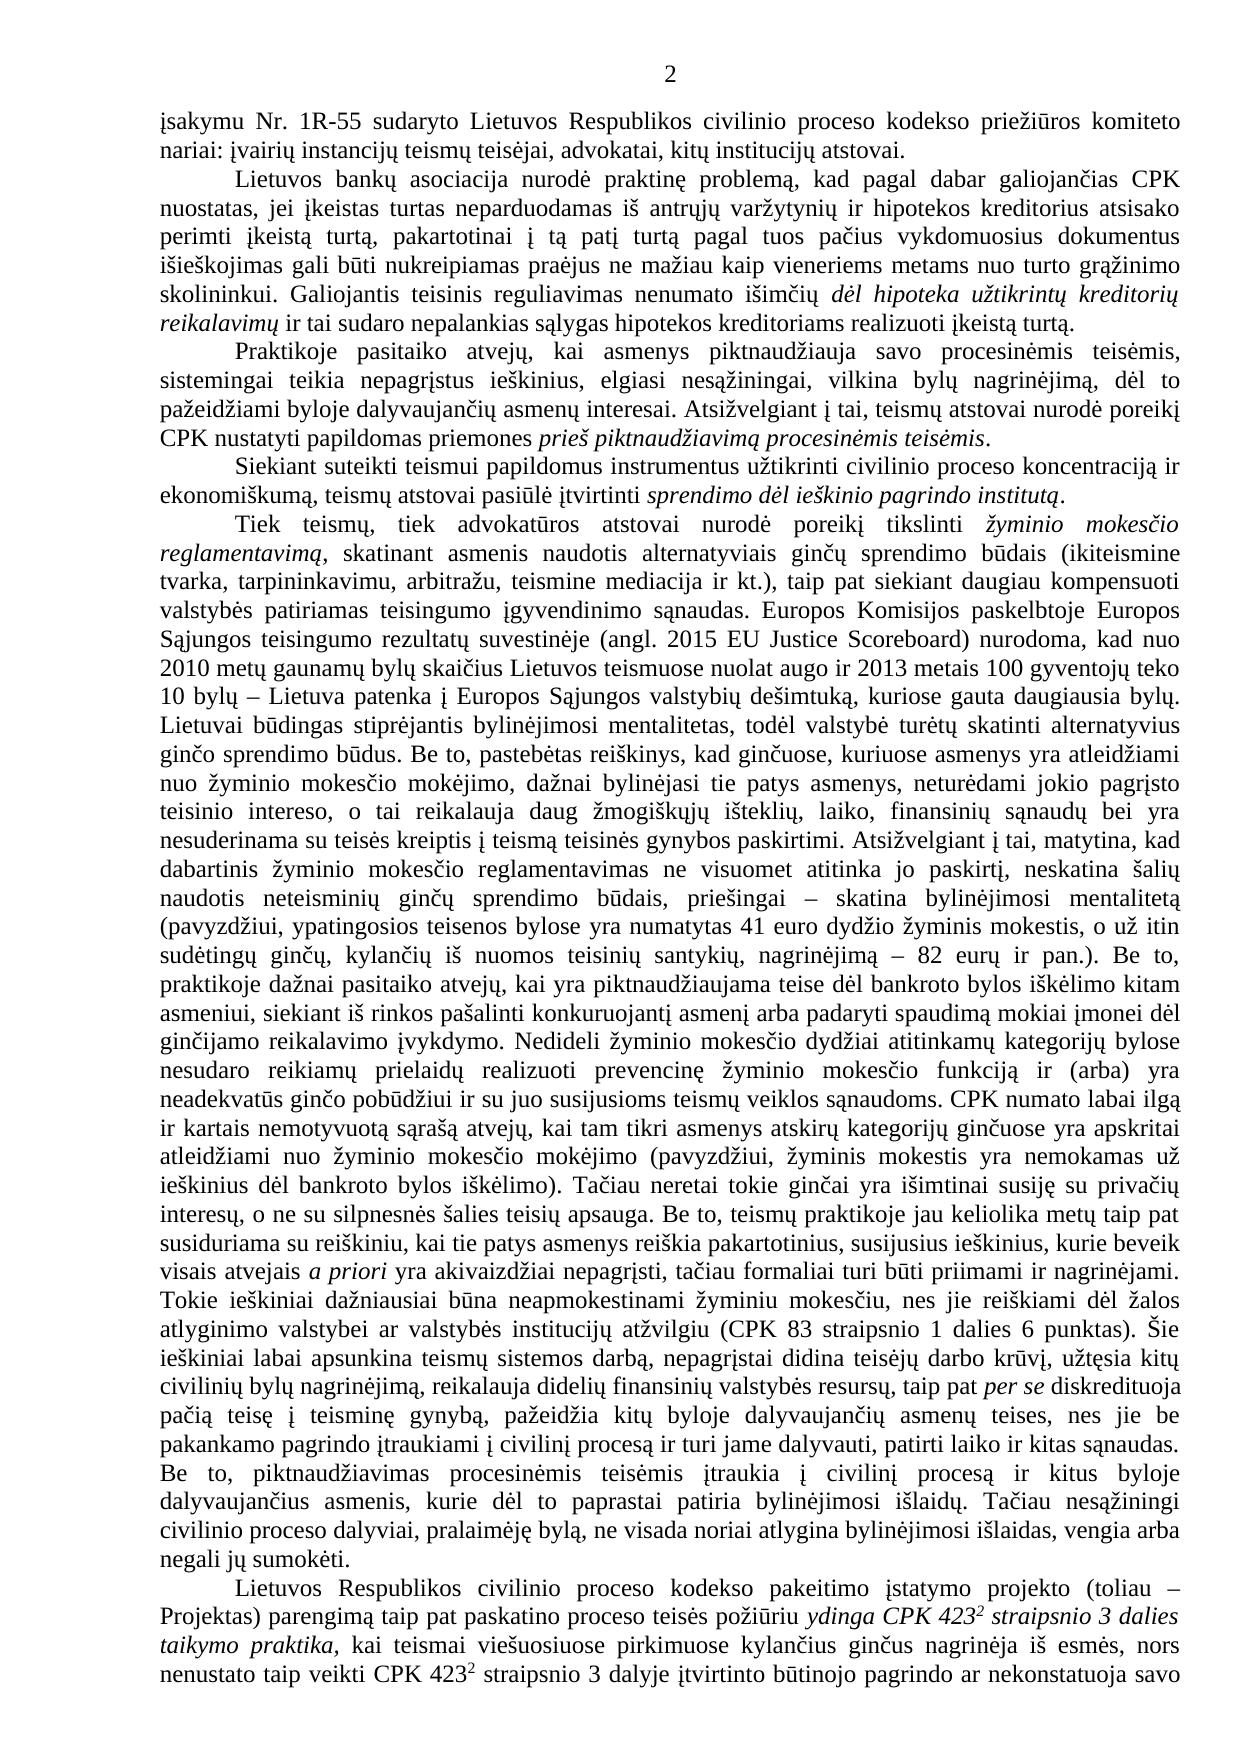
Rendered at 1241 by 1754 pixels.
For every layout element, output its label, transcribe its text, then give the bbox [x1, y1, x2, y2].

text Lietuvos Respublikos civilinio proceso kodekso pakeitimo įstatymo projekto (toliau – Projektas) parengimą taip pat paskatino proceso teisės požiūriu ydinga CPK 4232 straipsnio 3 dalies taikymo praktika, kai teismai viešuosiuose pirkimuose kylančius ginčus nagrinėja iš esmės, nors nenustato taip veikti CPK 4232 straipsnio 3 dalyje įtvirtinto būtinojo pagrindo ar nekonstatuoja savo [159, 1573, 1181, 1688]
text Praktikoje pasitaiko atvejų, kai asmenys piktnaudžiauja savo procesinėmis teisėmis, sistemingai teikia nepagrįstus ieškinius, elgiasi nesąžiningai, vilkina bylų nagrinėjimą, dėl to pažeidžiami byloje dalyvaujančių asmenų interesai. Atsižvelgiant į tai, teismų atstovai nurodė poreikį CPK nustatyti papildomas priemones prieš piktnaudžiavimą procesinėmis teisėmis. [159, 336, 1181, 451]
text Siekiant suteikti teismui papildomus instrumentus užtikrinti civilinio proceso koncentraciją ir ekonomiškumą, teismų atstovai pasiūlė įtvirtinti sprendimo dėl ieškinio pagrindo institutą. [159, 451, 1181, 509]
text įsakymu Nr. 1R-55 sudaryto Lietuvos Respublikos civilinio proceso kodekso priežiūros komiteto nariai: įvairių instancijų teismų teisėjai, advokatai, kitų institucijų atstovai. [159, 106, 1181, 164]
text Tiek teismų, tiek advokatūros atstovai nurodė poreikį tikslinti žyminio mokesčio reglamentavimą, skatinant asmenis naudotis alternatyviais ginčų sprendimo būdais (ikiteismine tvarka, tarpininkavimu, arbitražu, teismine mediacija ir kt.), taip pat siekiant daugiau kompensuoti valstybės patiriamas teisingumo įgyvendinimo sąnaudas. Europos Komisijos paskelbtoje Europos Sąjungos teisingumo rezultatų suvestinėje (angl. 2015 EU Justice Scoreboard) nurodoma, kad nuo 2010 metų gaunamų bylų skaičius Lietuvos teismuose nuolat augo ir 2013 metais 100 gyventojų teko 10 bylų – Lietuva patenka į Europos Sąjungos valstybių dešimtuką, kuriose gauta daugiausia bylų. Lietuvai būdingas stiprėjantis bylinėjimosi mentalitetas, todėl valstybė turėtų skatinti alternatyvius ginčo sprendimo būdus. Be to, pastebėtas reiškinys, kad ginčuose, kuriuose asmenys yra atleidžiami nuo žyminio mokesčio mokėjimo, dažnai bylinėjasi tie patys asmenys, neturėdami jokio pagrįsto teisinio intereso, o tai reikalauja daug žmogiškųjų išteklių, laiko, finansinių sąnaudų bei yra nesuderinama su teisės kreiptis į teismą teisinės gynybos paskirtimi. Atsižvelgiant į tai, matytina, kad dabartinis žyminio mokesčio reglamentavimas ne visuomet atitinka jo paskirtį, neskatina šalių naudotis neteisminių ginčų sprendimo būdais, priešingai – skatina bylinėjimosi mentalitetą (pavyzdžiui, ypatingosios teisenos bylose yra numatytas 41 euro dydžio žyminis mokestis, o už itin sudėtingų ginčų, kylančių iš nuomos teisinių santykių, nagrinėjimą – 82 eurų ir pan.). Be to, praktikoje dažnai pasitaiko atvejų, kai yra piktnaudžiaujama teise dėl bankroto bylos iškėlimo kitam asmeniui, siekiant iš rinkos pašalinti konkuruojantį asmenį arba padaryti spaudimą mokiai įmonei dėl ginčijamo reikalavimo įvykdymo. Nedideli žyminio mokesčio dydžiai atitinkamų kategorijų bylose nesudaro reikiamų prielaidų realizuoti prevencinę žyminio mokesčio funkciją ir (arba) yra neadekvatūs ginčo pobūdžiui ir su juo susijusioms teismų veiklos sąnaudoms. CPK numato labai ilgą ir kartais nemotyvuotą sąrašą atvejų, kai tam tikri asmenys atskirų kategorijų ginčuose yra apskritai atleidžiami nuo žyminio mokesčio mokėjimo (pavyzdžiui, žyminis mokestis yra nemokamas už ieškinius dėl bankroto bylos iškėlimo). Tačiau neretai tokie ginčai yra išimtinai susiję su privačių interesų, o ne su silpnesnės šalies teisių apsauga. Be to, teismų praktikoje jau keliolika metų taip pat susiduriama su reiškiniu, kai tie patys asmenys reiškia pakartotinius, susijusius ieškinius, kurie beveik visais atvejais a priori yra akivaizdžiai nepagrįsti, tačiau formaliai turi būti priimami ir nagrinėjami. Tokie ieškiniai dažniausiai būna neapmokestinami žyminiu mokesčiu, nes jie reiškiami dėl žalos atlyginimo valstybei ar valstybės institucijų atžvilgiu (CPK 83 straipsnio 1 dalies 6 punktas). Šie ieškiniai labai apsunkina teismų sistemos darbą, nepagrįstai didina teisėjų darbo krūvį, užtęsia kitų civilinių bylų nagrinėjimą, reikalauja didelių finansinių valstybės resursų, taip pat per se diskredituoja pačią teisę į teisminę gynybą, pažeidžia kitų byloje dalyvaujančių asmenų teises, nes jie be pakankamo pagrindo įtraukiami į civilinį procesą ir turi jame dalyvauti, patirti laiko ir kitas sąnaudas. Be to, piktnaudžiavimas procesinėmis teisėmis įtraukia į civilinį procesą ir kitus byloje dalyvaujančius asmenis, kurie dėl to paprastai patiria bylinėjimosi išlaidų. Tačiau nesąžiningi civilinio proceso dalyviai, pralaimėję bylą, ne visada noriai atlygina bylinėjimosi išlaidas, vengia arba negali jų sumokėti. [159, 509, 1181, 1573]
text Lietuvos bankų asociacija nurodė praktinę problemą, kad pagal dabar galiojančias CPK nuostatas, jei įkeistas turtas neparduodamas iš antrųjų varžytynių ir hipotekos kreditorius atsisako perimti įkeistą turtą, pakartotinai į tą patį turtą pagal tuos pačius vykdomuosius dokumentus išieškojimas gali būti nukreipiamas praėjus ne mažiau kaip vieneriems metams nuo turto grąžinimo skolininkui. Galiojantis teisinis reguliavimas nenumato išimčių dėl hipoteka užtikrintų kreditorių reikalavimų ir tai sudaro nepalankias sąlygas hipotekos kreditoriams realizuoti įkeistą turtą. [159, 164, 1181, 336]
